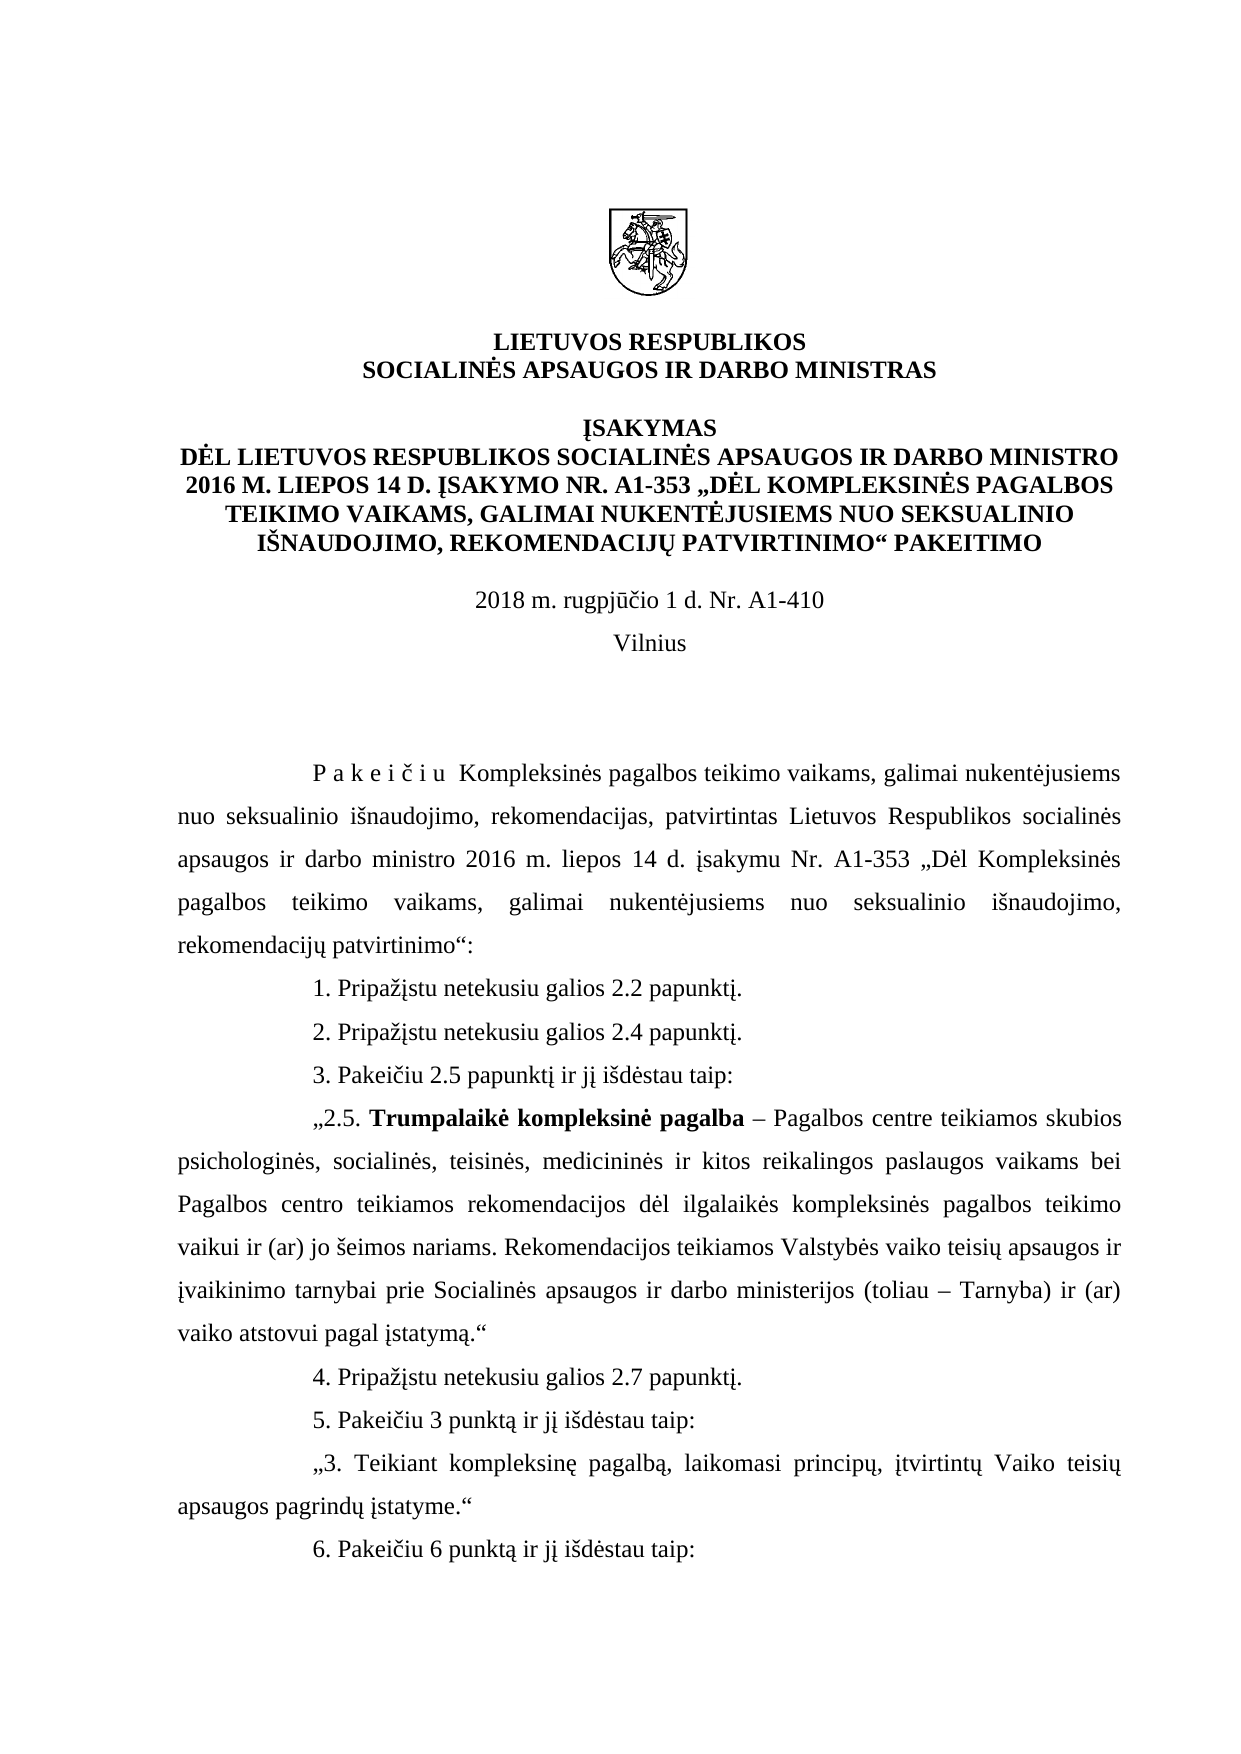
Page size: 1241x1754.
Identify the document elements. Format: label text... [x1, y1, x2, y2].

text DĖL LIETUVOS RESPUBLIKOS SOCIALINĖS APSAUGOS IR DARBO MINISTRO 2016 M. LIEPOS 14 D. ĮSAKYMO NR. A1-353 „DĖL KOMPLEKSINĖS PAGALBOS TEIKIMO VAIKAMS, GALIMAI NUKENTĖJUSIEMS NUO SEKSUALINIO IŠNAUDOJIMO, REKOMENDACIJŲ PATVIRTINIMO“ PAKEITIMO [177, 442, 1122, 557]
text 2. Pripažįstu netekusiu galios 2.4 papunktį. [177, 1017, 1122, 1045]
text 5. Pakeičiu 3 punktą ir jį išdėstau taip: [177, 1405, 1122, 1433]
text Vilnius [177, 628, 1122, 657]
text 6. Pakeičiu 6 punktą ir jį išdėstau taip: [177, 1534, 1122, 1563]
text 4. Pripažįstu netekusiu galios 2.7 papunktį. [177, 1362, 1122, 1390]
text SOCIALINĖS APSAUGOS IR DARBO MINISTRAS [177, 355, 1122, 384]
text „3. Teikiant kompleksinę pagalbą, laikomasi principų, įtvirtintų Vaiko teisių apsaugos pagrindų įstatyme.“ [177, 1448, 1122, 1520]
text ĮSAKYMAS [177, 413, 1122, 442]
text 1. Pripažįstu netekusiu galios 2.2 papunktį. [177, 973, 1122, 1002]
text 3. Pakeičiu 2.5 papunktį ir jį išdėstau taip: [177, 1060, 1122, 1088]
text „2.5. Trumpalaikė kompleksinė pagalba – Pagalbos centre teikiamos skubios psichologinės, socialinės, teisinės, medicininės ir kitos reikalingos paslaugos vaikams bei Pagalbos centro teikiamos rekomendacijos dėl ilgalaikės kompleksinės pagalbos teikimo vaikui ir (ar) jo šeimos nariams. Rekomendacijos teikiamos Valstybės vaiko teisių apsaugos ir įvaikinimo tarnybai prie Socialinės apsaugos ir darbo ministerijos (toliau – Tarnyba) ir (ar) vaiko atstovui pagal įstatymą.“ [177, 1103, 1122, 1347]
text 2018 m. rugpjūčio 1 d. Nr. A1-410 [177, 585, 1122, 614]
text LIETUVOS RESPUBLIKOS [177, 327, 1122, 355]
text P a k e i č i u Kompleksinės pagalbos teikimo vaikams, galimai nukentėjusiems nuo seksualinio išnaudojimo, rekomendacijas, patvirtintas Lietuvos Respublikos socialinės apsaugos ir darbo ministro 2016 m. liepos 14 d. įsakymu Nr. A1-353 „Dėl Kompleksinės pagalbos teikimo vaikams, galimai nukentėjusiems nuo seksualinio išnaudojimo, rekomendacijų patvirtinimo“: [177, 758, 1122, 959]
